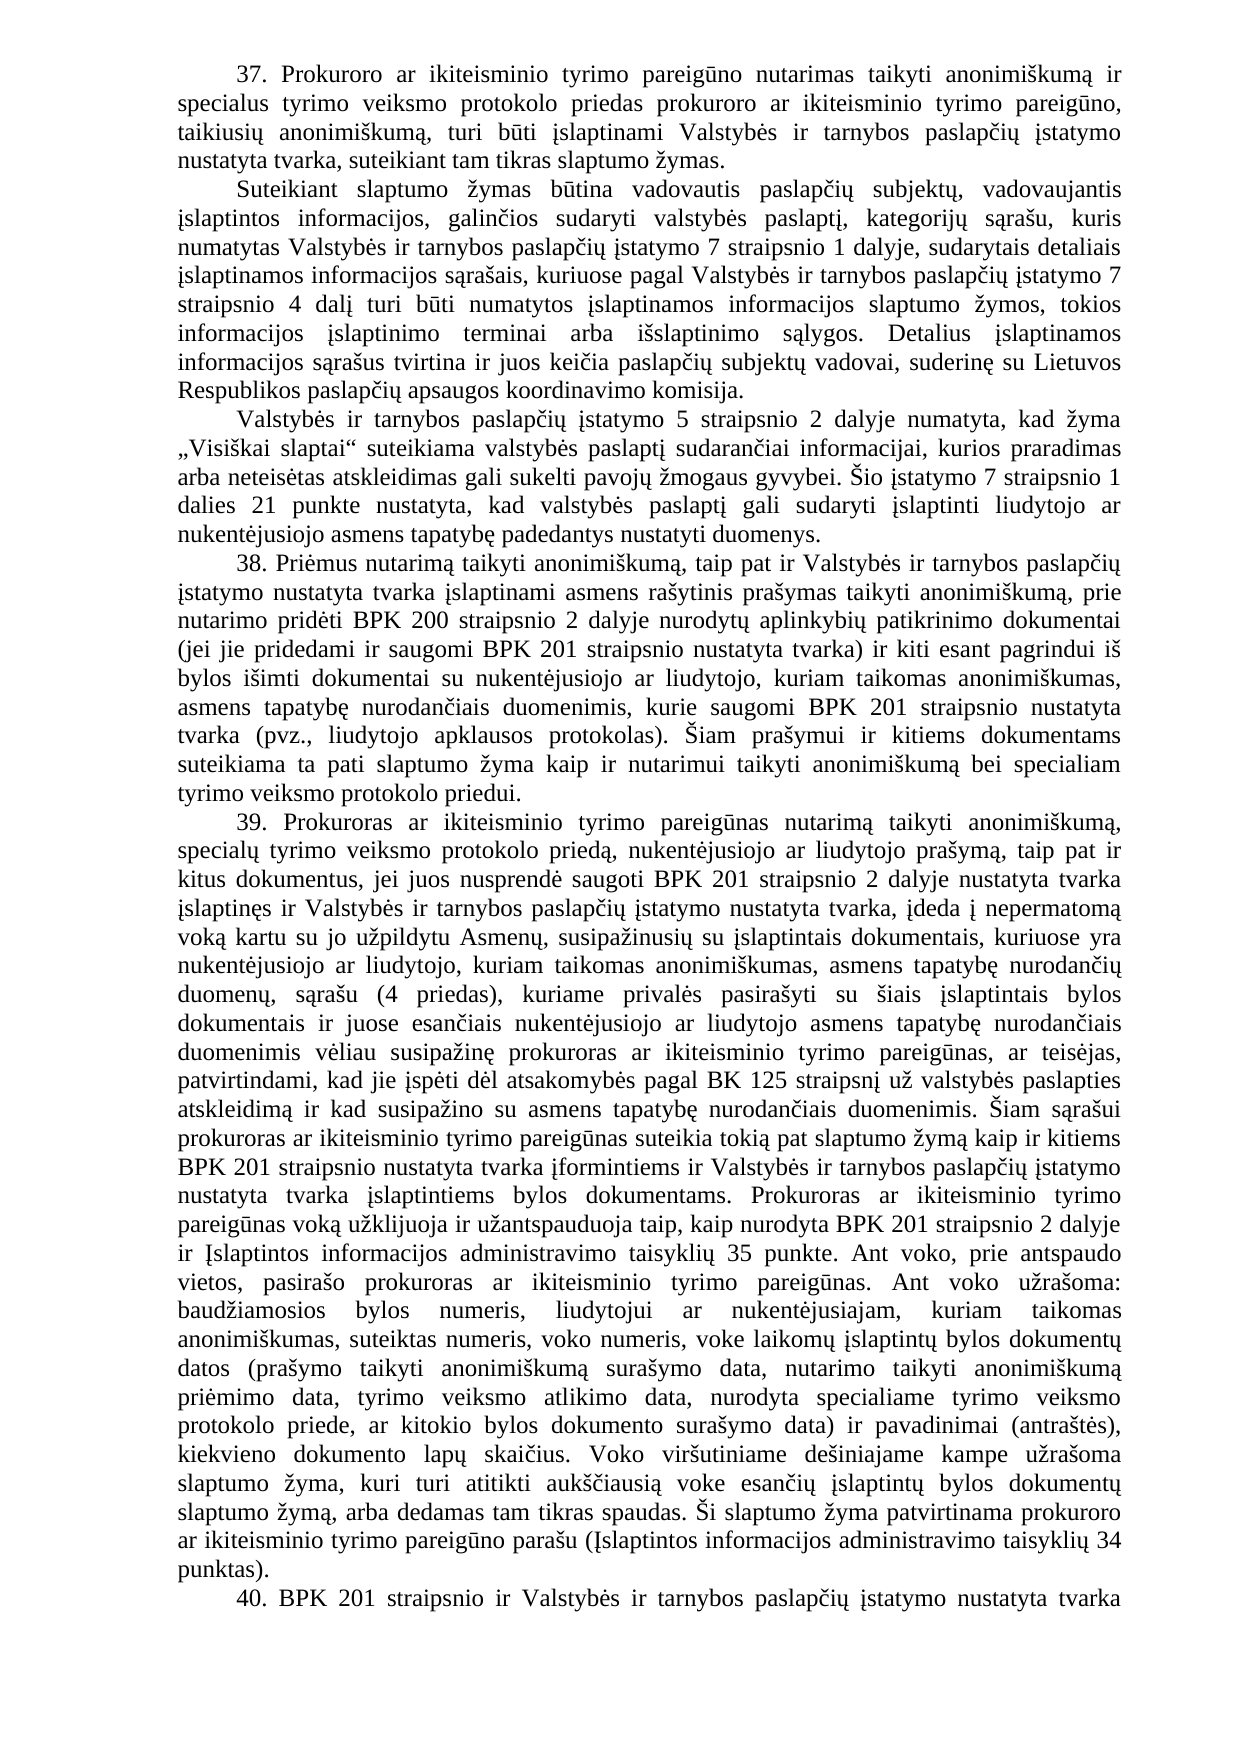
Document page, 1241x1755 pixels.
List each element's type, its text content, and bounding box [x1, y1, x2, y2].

text 37. Prokuroro ar ikiteisminio tyrimo pareigūno nutarimas taikyti anonimiškumą ir specialus tyrimo veiksmo protokolo priedas prokuroro ar ikiteisminio tyrimo pareigūno, taikiusių anonimiškumą, turi būti įslaptinami Valstybės ir tarnybos paslapčių įstatymo nustatyta tvarka, suteikiant tam tikras slaptumo žymas. [177, 59, 1122, 174]
text 40. BPK 201 straipsnio ir Valstybės ir tarnybos paslapčių įstatymo nustatyta tvarka [177, 1583, 1122, 1612]
text 39. Prokuroras ar ikiteisminio tyrimo pareigūnas nutarimą taikyti anonimiškumą, specialų tyrimo veiksmo protokolo priedą, nukentėjusiojo ar liudytojo prašymą, taip pat ir kitus dokumentus, jei juos nusprendė saugoti BPK 201 straipsnio 2 dalyje nustatyta tvarka įslaptinęs ir Valstybės ir tarnybos paslapčių įstatymo nustatyta tvarka, įdeda į nepermatomą voką kartu su jo užpildytu Asmenų, susipažinusių su įslaptintais dokumentais, kuriuose yra nukentėjusiojo ar liudytojo, kuriam taikomas anonimiškumas, asmens tapatybę nurodančių duomenų, sąrašu (4 priedas), kuriame privalės pasirašyti su šiais įslaptintais bylos dokumentais ir juose esančiais nukentėjusiojo ar liudytojo asmens tapatybę nurodančiais duomenimis vėliau susipažinę prokuroras ar ikiteisminio tyrimo pareigūnas, ar teisėjas, patvirtindami, kad jie įspėti dėl atsakomybės pagal BK 125 straipsnį už valstybės paslapties atskleidimą ir kad susipažino su asmens tapatybę nurodančiais duomenimis. Šiam sąrašui prokuroras ar ikiteisminio tyrimo pareigūnas suteikia tokią pat slaptumo žymą kaip ir kitiems BPK 201 straipsnio nustatyta tvarka įformintiems ir Valstybės ir tarnybos paslapčių įstatymo nustatyta tvarka įslaptintiems bylos dokumentams. Prokuroras ar ikiteisminio tyrimo pareigūnas voką užklijuoja ir užantspauduoja taip, kaip nurodyta BPK 201 straipsnio 2 dalyje ir Įslaptintos informacijos administravimo taisyklių 35 punkte. Ant voko, prie antspaudo vietos, pasirašo prokuroras ar ikiteisminio tyrimo pareigūnas. Ant voko užrašoma: baudžiamosios bylos numeris, liudytojui ar nukentėjusiajam, kuriam taikomas anonimiškumas, suteiktas numeris, voko numeris, voke laikomų įslaptintų bylos dokumentų datos (prašymo taikyti anonimiškumą surašymo data, nutarimo taikyti anonimiškumą priėmimo data, tyrimo veiksmo atlikimo data, nurodyta specialiame tyrimo veiksmo protokolo priede, ar kitokio bylos dokumento surašymo data) ir pavadinimai (antraštės), kiekvieno dokumento lapų skaičius. Voko viršutiniame dešiniajame kampe užrašoma slaptumo žyma, kuri turi atitikti aukščiausią voke esančių įslaptintų bylos dokumentų slaptumo žymą, arba dedamas tam tikras spaudas. Ši slaptumo žyma patvirtinama prokuroro ar ikiteisminio tyrimo pareigūno parašu (Įslaptintos informacijos administravimo taisyklių 34 punktas). [177, 807, 1122, 1583]
text 38. Priėmus nutarimą taikyti anonimiškumą, taip pat ir Valstybės ir tarnybos paslapčių įstatymo nustatyta tvarka įslaptinami asmens rašytinis prašymas taikyti anonimiškumą, prie nutarimo pridėti BPK 200 straipsnio 2 dalyje nurodytų aplinkybių patikrinimo dokumentai (jei jie pridedami ir saugomi BPK 201 straipsnio nustatyta tvarka) ir kiti esant pagrindui iš bylos išimti dokumentai su nukentėjusiojo ar liudytojo, kuriam taikomas anonimiškumas, asmens tapatybę nurodančiais duomenimis, kurie saugomi BPK 201 straipsnio nustatyta tvarka (pvz., liudytojo apklausos protokolas). Šiam prašymui ir kitiems dokumentams suteikiama ta pati slaptumo žyma kaip ir nutarimui taikyti anonimiškumą bei specialiam tyrimo veiksmo protokolo priedui. [177, 548, 1122, 807]
text Suteikiant slaptumo žymas būtina vadovautis paslapčių subjektų, vadovaujantis įslaptintos informacijos, galinčios sudaryti valstybės paslaptį, kategorijų sąrašu, kuris numatytas Valstybės ir tarnybos paslapčių įstatymo 7 straipsnio 1 dalyje, sudarytais detaliais įslaptinamos informacijos sąrašais, kuriuose pagal Valstybės ir tarnybos paslapčių įstatymo 7 straipsnio 4 dalį turi būti numatytos įslaptinamos informacijos slaptumo žymos, tokios informacijos įslaptinimo terminai arba išslaptinimo sąlygos. Detalius įslaptinamos informacijos sąrašus tvirtina ir juos keičia paslapčių subjektų vadovai, suderinę su Lietuvos Respublikos paslapčių apsaugos koordinavimo komisija. [177, 174, 1122, 404]
text Valstybės ir tarnybos paslapčių įstatymo 5 straipsnio 2 dalyje numatyta, kad žyma „Visiškai slaptai“ suteikiama valstybės paslaptį sudarančiai informacijai, kurios praradimas arba neteisėtas atskleidimas gali sukelti pavojų žmogaus gyvybei. Šio įstatymo 7 straipsnio 1 dalies 21 punkte nustatyta, kad valstybės paslaptį gali sudaryti įslaptinti liudytojo ar nukentėjusiojo asmens tapatybę padedantys nustatyti duomenys. [177, 404, 1122, 548]
